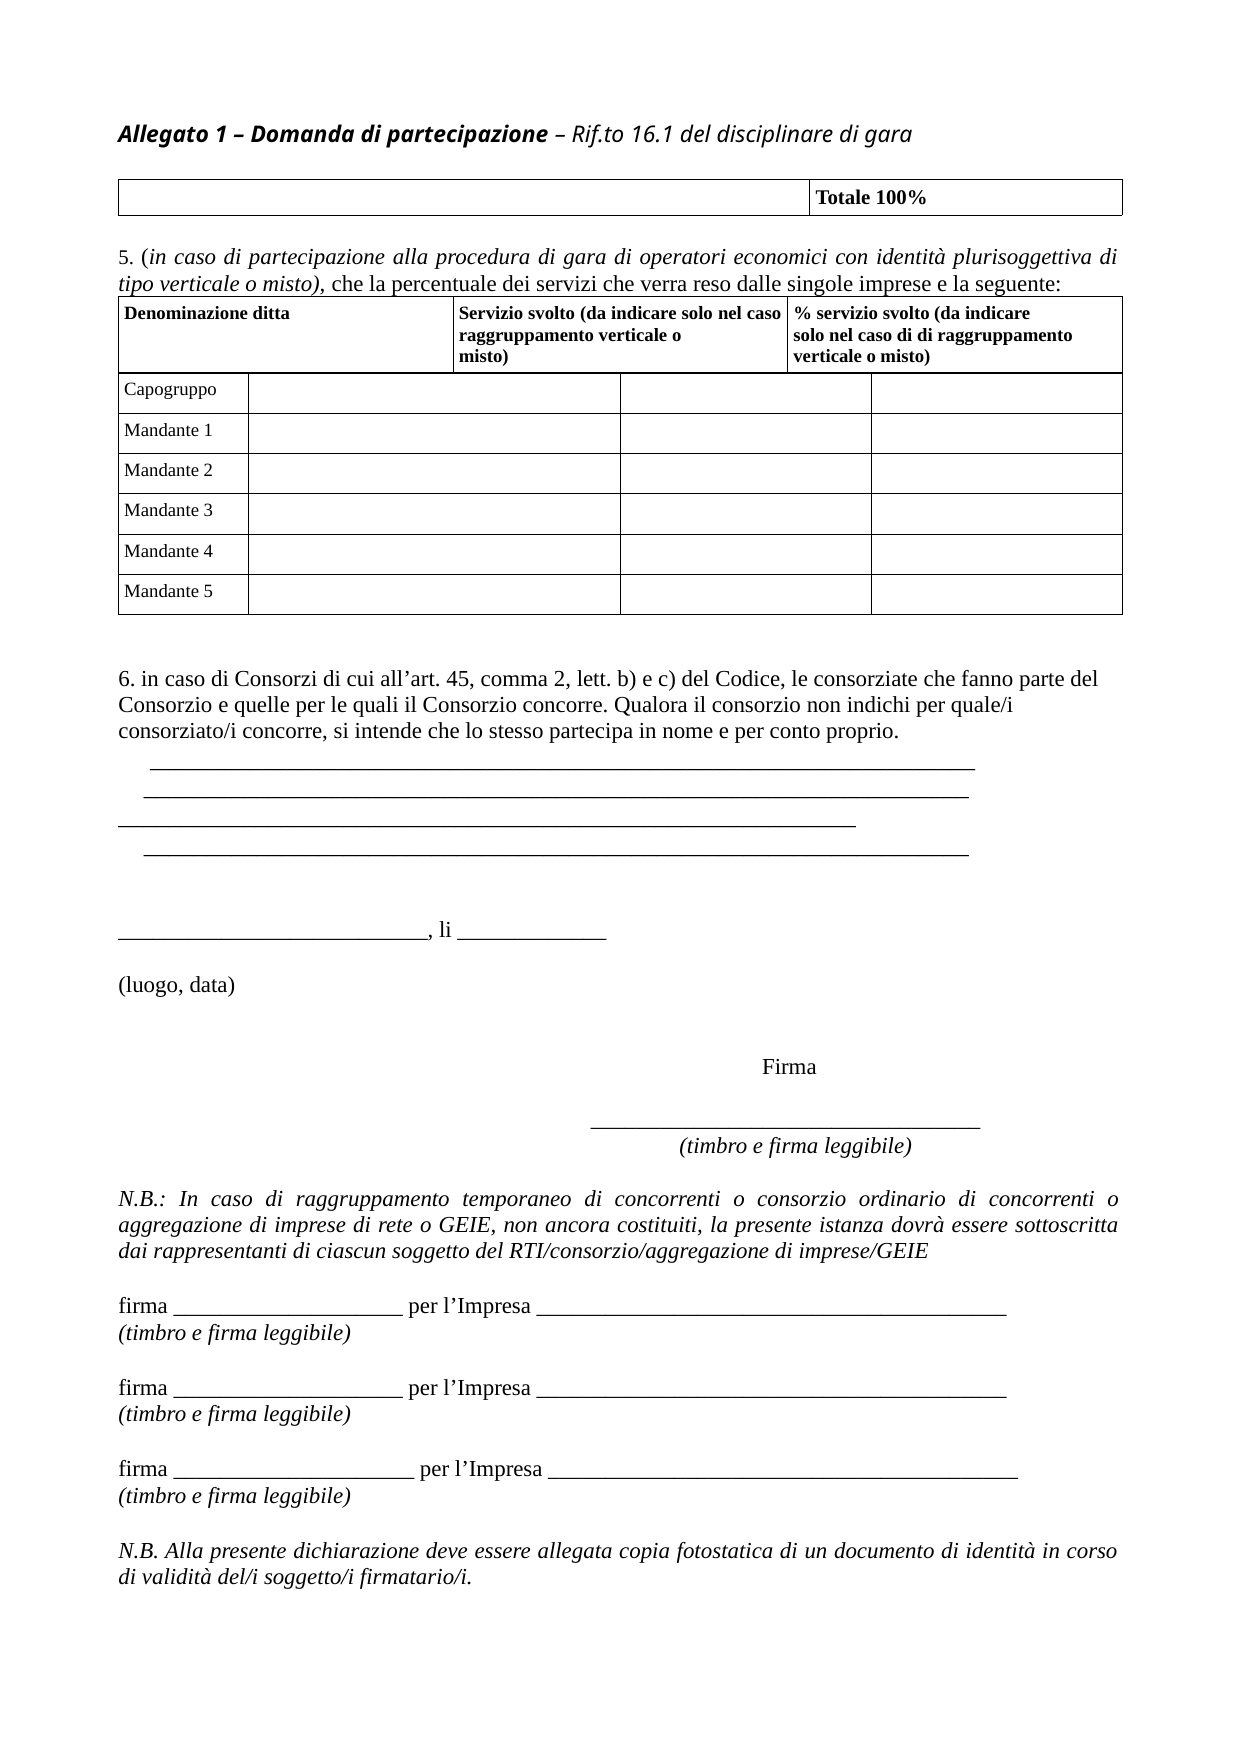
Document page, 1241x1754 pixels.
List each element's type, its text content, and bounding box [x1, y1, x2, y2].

table_cell [621, 575, 871, 614]
table_cell Mandante 4 [119, 535, 248, 574]
text 5. (in caso di partecipazione alla procedura di gara di operatori economici con identità plurisoggettiva di tipo verticale o misto), che la percentuale dei servizi che verra reso dalle singole imprese e la seguente: [118, 243, 1122, 296]
table_cell [249, 535, 620, 574]
table_header Servizio svolto (da indicare solo nel caso raggruppamento verticale o misto) [454, 297, 787, 372]
table_cell [621, 494, 871, 534]
text firma ____________________ per l’Impresa _________________________________________ [118, 1374, 1122, 1400]
table_header Denominazione ditta [119, 297, 453, 372]
table_cell [872, 535, 1122, 574]
text Firma [762, 1053, 1122, 1079]
text  __________________________________________________________________ [118, 772, 1122, 801]
text ___________________________________________________________ [118, 801, 1122, 830]
table_cell [249, 414, 620, 453]
table_cell [119, 180, 809, 214]
table_cell [249, 494, 620, 534]
text  __________________________________________________________________ [118, 744, 1122, 772]
text ___________________________, li _____________ [118, 916, 1122, 943]
text __________________________________ [591, 1106, 1122, 1132]
table_cell Mandante 1 [119, 414, 248, 453]
text 6. in caso di Consorzi di cui all’art. 45, comma 2, lett. b) e c) del Codice, le consorziate che fanno parte del Consorzio e quelle per le quali il Consorzio concorre. Qualora il consorzio non indichi per quale/i consorziato/i concorre, si intende che lo stesso partecipa in nome e per conto proprio. [118, 665, 1122, 744]
text N.B. Alla presente dichiarazione deve essere allegata copia fotostatica di un documento di identità in corso di validità del/i soggetto/i firmatario/i. [118, 1537, 1122, 1589]
table_cell Totale 100% [810, 180, 1122, 214]
table_cell [621, 535, 871, 574]
text firma _____________________ per l’Impresa _________________________________________ [118, 1455, 1122, 1482]
table_cell Mandante 2 [119, 454, 248, 493]
table_cell [249, 575, 620, 614]
table_header Capogruppo [119, 374, 248, 413]
text (timbro e firma leggibile) [118, 1482, 1122, 1508]
text (timbro e firma leggibile) [679, 1132, 1122, 1158]
table_cell Mandante 3 [119, 494, 248, 534]
table_header [249, 374, 620, 413]
table_header [621, 374, 871, 413]
text (timbro e firma leggibile) [118, 1319, 1122, 1345]
table_cell [872, 414, 1122, 453]
table_cell [249, 454, 620, 493]
table_cell [621, 414, 871, 453]
text  __________________________________________________________________ [118, 830, 1122, 859]
text N.B.: In caso di raggruppamento temporaneo di concorrenti o consorzio ordinario di concorrenti o aggregazione di imprese di rete o GEIE, non ancora costituiti, la presente istanza dovrà essere sottoscritta dai rappresentanti di ciascun soggetto del RTI/consorzio/aggregazione di imprese/GEIE [118, 1184, 1122, 1264]
table_cell [872, 454, 1122, 493]
table_cell [621, 454, 871, 493]
table_cell [872, 575, 1122, 614]
table_cell [872, 494, 1122, 534]
table_cell Mandante 5 [119, 575, 248, 614]
text (luogo, data) [118, 971, 1122, 998]
text firma ____________________ per l’Impresa _________________________________________ [118, 1292, 1122, 1319]
text (timbro e firma leggibile) [118, 1400, 1122, 1427]
table_header % servizio svolto (da indicare solo nel caso di di raggruppamento verticale o misto) [788, 297, 1122, 372]
table_header [872, 374, 1122, 413]
